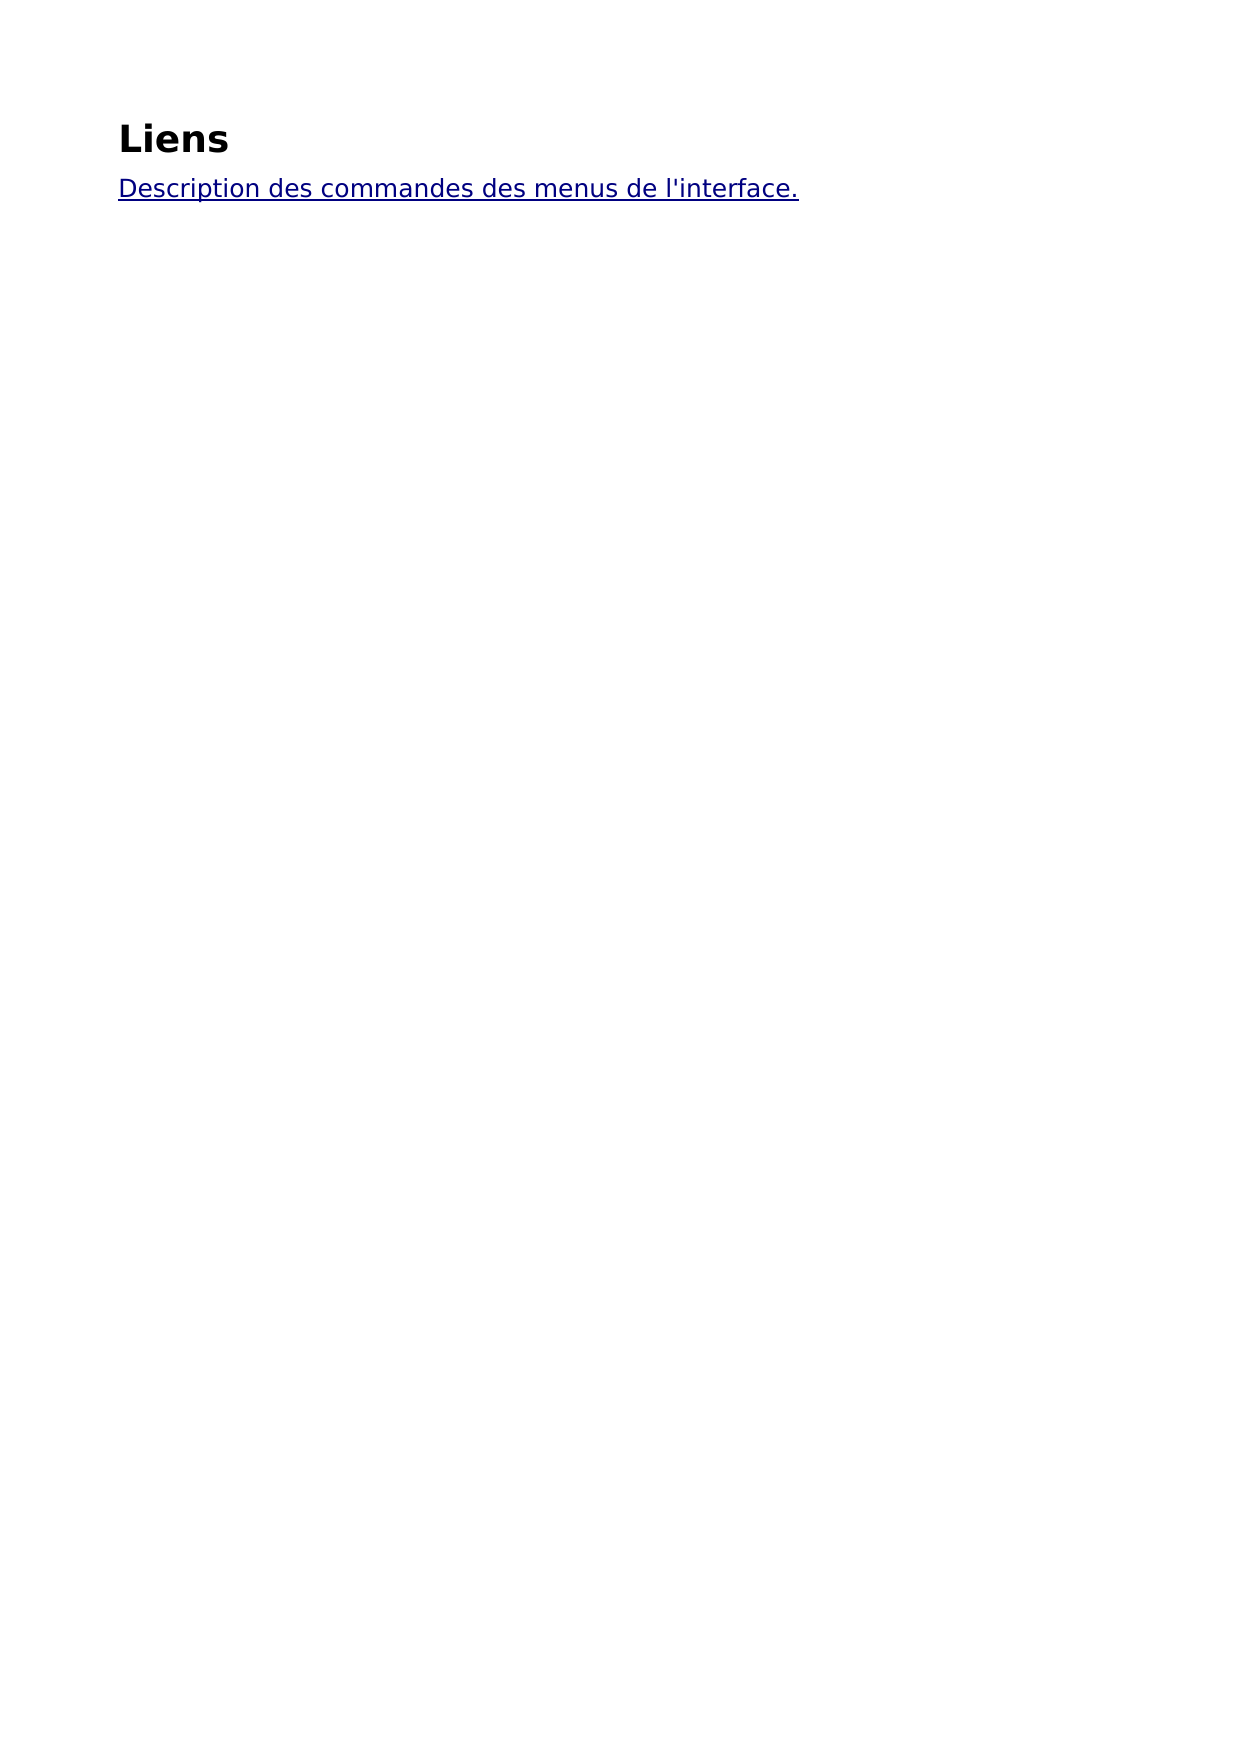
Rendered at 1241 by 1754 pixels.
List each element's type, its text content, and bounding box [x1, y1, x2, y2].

subtitle Liens [118, 118, 1122, 162]
text Description des commandes des menus de l'interface. [118, 174, 1122, 203]
